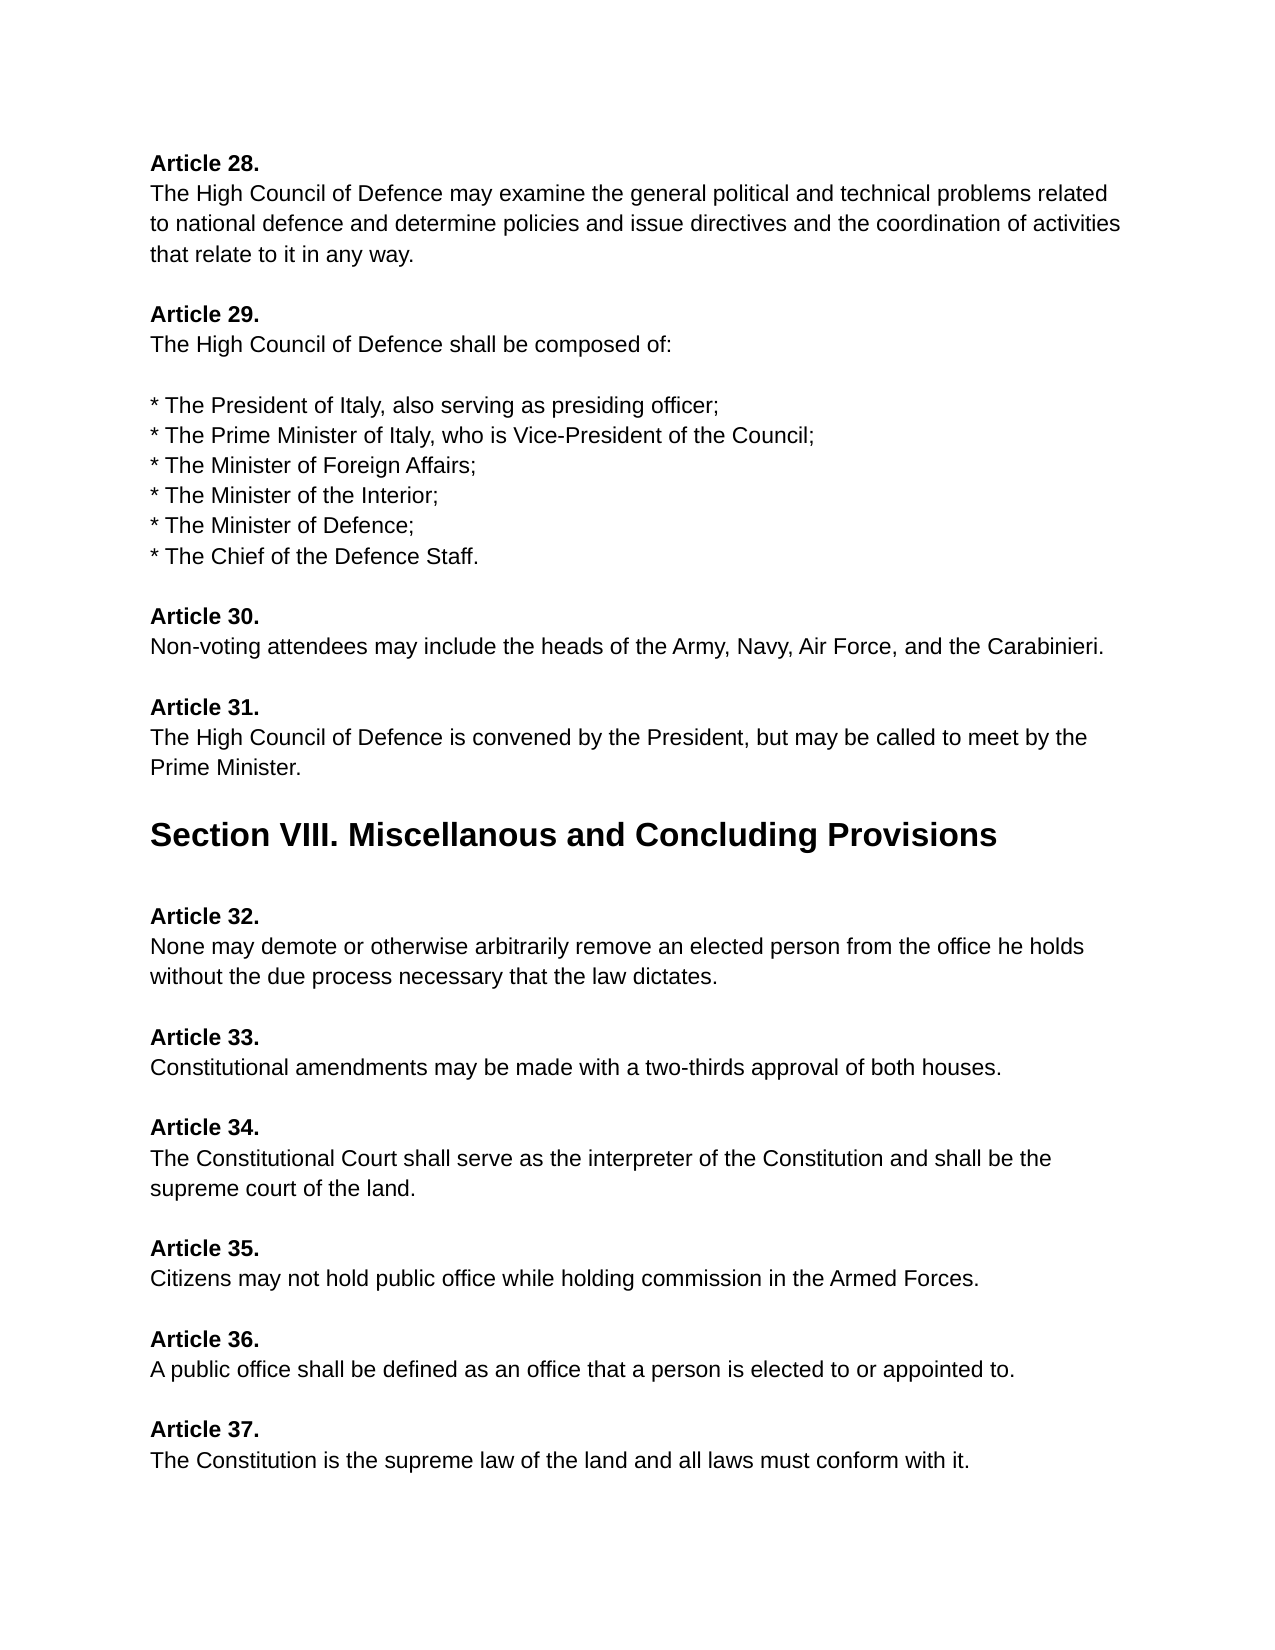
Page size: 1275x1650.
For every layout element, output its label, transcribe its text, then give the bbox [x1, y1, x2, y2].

text Article 32. [150, 903, 1125, 929]
text * The Minister of the Interior; [150, 482, 1125, 509]
text Article 37. [150, 1416, 1125, 1443]
text None may demote or otherwise arbitrarily remove an elected person from the office he holds without the due process necessary that the law dictates. [150, 933, 1125, 990]
text Non-voting attendees may include the heads of the Army, Navy, Air Force, and the Carabinieri. [150, 633, 1125, 660]
text Article 29. [150, 301, 1125, 327]
text Article 34. [150, 1114, 1125, 1141]
text Section VIII. Miscellanous and Concluding Provisions [150, 814, 1125, 853]
text * The Prime Minister of Italy, who is Vice-President of the Council; [150, 422, 1125, 448]
text The Constitution is the supreme law of the land and all laws must conform with it. [150, 1447, 1125, 1473]
text The High Council of Defence shall be composed of: [150, 331, 1125, 358]
text Article 30. [150, 603, 1125, 629]
text The High Council of Defence is convened by the President, but may be called to meet by the Prime Minister. [150, 724, 1125, 781]
text A public office shall be defined as an office that a person is elected to or appointed to. [150, 1356, 1125, 1382]
text * The Minister of Foreign Affairs; [150, 452, 1125, 478]
text The High Council of Defence may examine the general political and technical problems related to national defence and determine policies and issue directives and the coordination of activities that relate to it in any way. [150, 180, 1125, 267]
text Constitutional amendments may be made with a two-thirds approval of both houses. [150, 1054, 1125, 1080]
text Article 33. [150, 1024, 1125, 1050]
text * The Chief of the Defence Staff. [150, 543, 1125, 569]
text Article 28. [150, 150, 1125, 176]
text * The Minister of Defence; [150, 512, 1125, 539]
text Article 36. [150, 1326, 1125, 1352]
text * The President of Italy, also serving as presiding officer; [150, 392, 1125, 418]
text Citizens may not hold public office while holding commission in the Armed Forces. [150, 1265, 1125, 1292]
text The Constitutional Court shall serve as the interpreter of the Constitution and shall be the supreme court of the land. [150, 1144, 1125, 1201]
text Article 31. [150, 694, 1125, 720]
text Article 35. [150, 1235, 1125, 1262]
